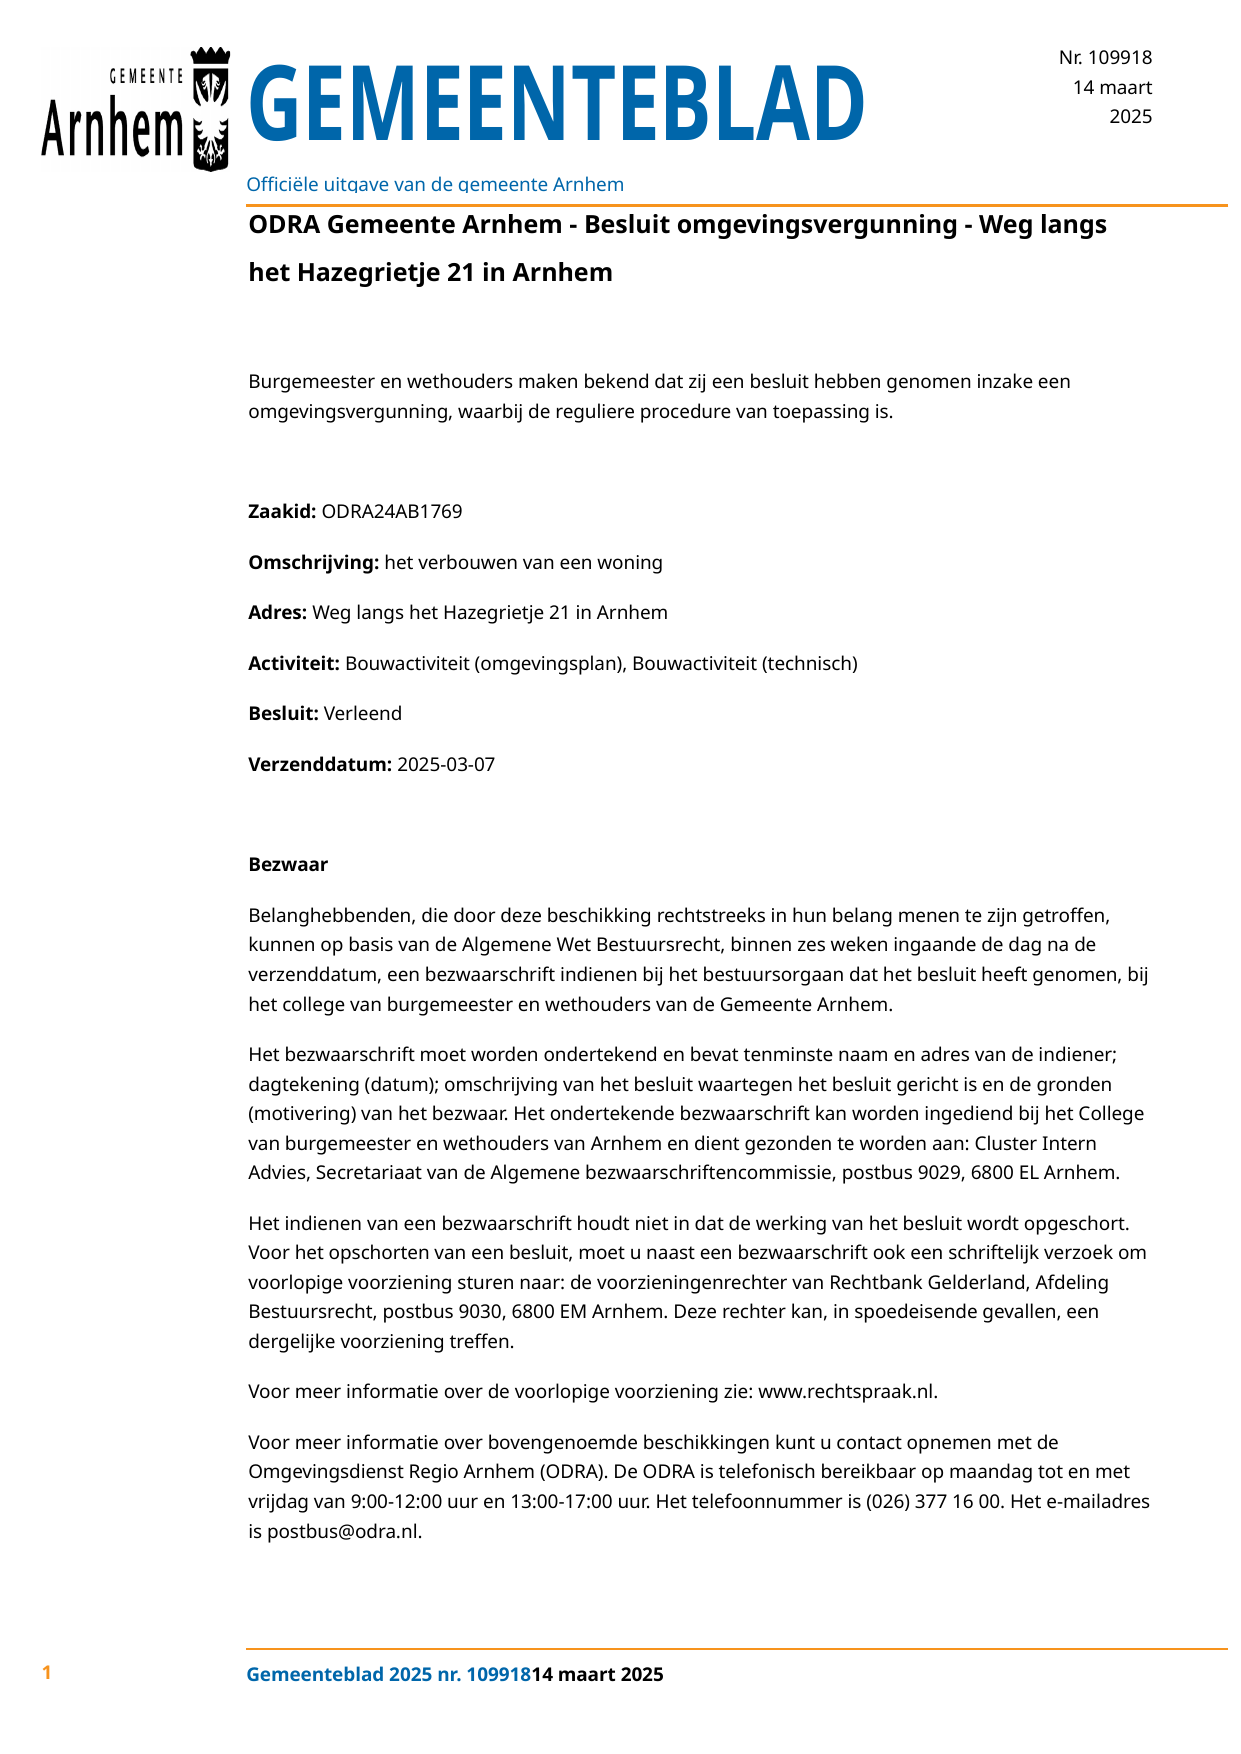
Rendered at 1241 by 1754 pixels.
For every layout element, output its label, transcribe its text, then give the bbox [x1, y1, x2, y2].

text Adres: Weg langs het Hazegrietje 21 in Arnhem [248, 599, 1152, 625]
text Het bezwaarschrift moet worden ondertekend en bevat tenminste naam en adres van de indiener; dagtekening (datum); omschrijving van het besluit waartegen het besluit gericht is en de gronden (motivering) van het bezwaar. Het ondertekende bezwaarschrift kan worden ingediend bij het College van burgemeester en wethouders van Arnhem en dient gezonden te worden aan: Cluster Intern Advies, Secretariaat van de Algemene bezwaarschriftencommissie, postbus 9029, 6800 EL Arnhem. [248, 1041, 1152, 1185]
text Belanghebbenden, die door deze beschikking rechtstreeks in hun belang menen te zijn getroffen, kunnen op basis van de Algemene Wet Bestuursrecht, binnen zes weken ingaande de dag na de verzenddatum, een bezwaarschrift indienen bij het bestuursorgaan dat het besluit heeft genomen, bij het college van burgemeester en wethouders van de Gemeente Arnhem. [248, 902, 1152, 1017]
text Voor meer informatie over de voorlopige voorziening zie: www.rechtspraak.nl. [248, 1379, 1152, 1404]
picture [41, 47, 231, 172]
text Zaakid: ODRA24AB1769 [248, 499, 1152, 524]
text Bezwaar [248, 852, 1152, 877]
text ODRA Gemeente Arnhem - Besluit omgevingsvergunning - Weg langs het Hazegrietje 21 in Arnhem [248, 207, 1152, 288]
text Burgemeester en wethouders maken bekend dat zij een besluit hebben genomen inzake een omgevingsvergunning, waarbij de reguliere procedure van toepassing is. [248, 368, 1152, 424]
text Besluit: Verleend [248, 700, 1152, 726]
text Activiteit: Bouwactiviteit (omgevingsplan), Bouwactiviteit (technisch) [248, 650, 1152, 676]
text Verzenddatum: 2025-03-07 [248, 751, 1152, 777]
text Omschrijving: het verbouwen van een woning [248, 549, 1152, 575]
text Voor meer informatie over bovengenoemde beschikkingen kunt u contact opnemen met de Omgevingsdienst Regio Arnhem (ODRA). De ODRA is telefonisch bereikbaar op maandag tot en met vrijdag van 9:00-12:00 uur en 13:00-17:00 uur. Het telefoonnummer is (026) 377 16 00. Het e-mailadres is postbus@odra.nl. [248, 1429, 1152, 1544]
text Het indienen van een bezwaarschrift houdt niet in dat de werking van het besluit wordt opgeschort. Voor het opschorten van een besluit, moet u naast een bezwaarschrift ook een schriftelijk verzoek om voorlopige voorziening sturen naar: de voorzieningenrechter van Rechtbank Gelderland, Afdeling Bestuursrecht, postbus 9030, 6800 EM Arnhem. Deze rechter kan, in spoedeisende gevallen, een dergelijke voorziening treffen. [248, 1210, 1152, 1354]
